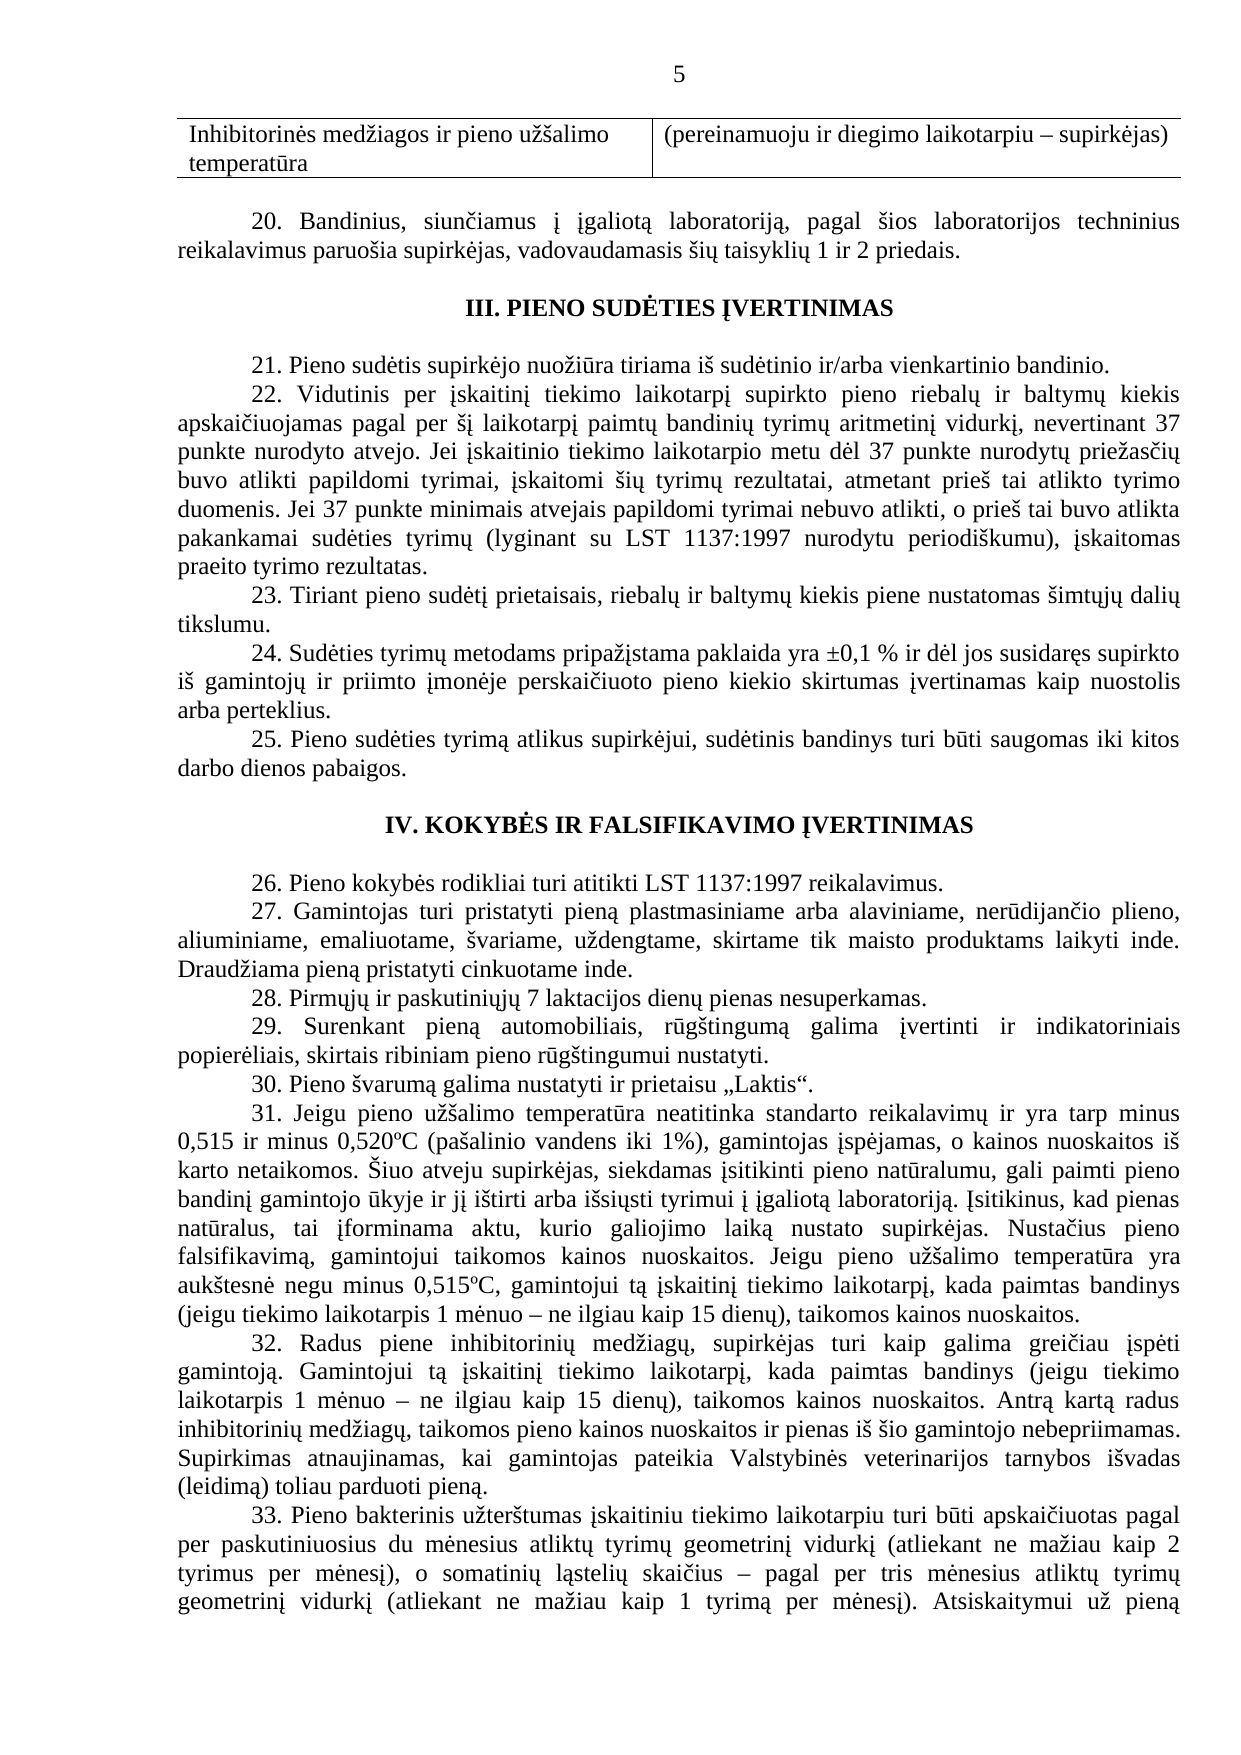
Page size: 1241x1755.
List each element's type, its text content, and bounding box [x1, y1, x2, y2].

text 22. Vidutinis per įskaitinį tiekimo laikotarpį supirkto pieno riebalų ir baltymų kiekis apskaičiuojamas pagal per šį laikotarpį paimtų bandinių tyrimų aritmetinį vidurkį, nevertinant 37 punkte nurodyto atvejo. Jei įskaitinio tiekimo laikotarpio metu dėl 37 punkte nurodytų priežasčių buvo atlikti papildomi tyrimai, įskaitomi šių tyrimų rezultatai, atmetant prieš tai atlikto tyrimo duomenis. Jei 37 punkte minimais atvejais papildomi tyrimai nebuvo atlikti, o prieš tai buvo atlikta pakankamai sudėties tyrimų (lyginant su LST 1137:1997 nurodytu periodiškumu), įskaitomas praeito tyrimo rezultatas. [177, 379, 1181, 580]
text 27. Gamintojas turi pristatyti pieną plastmasiniame arba alaviniame, nerūdijančio plieno, aliuminiame, emaliuotame, švariame, uždengtame, skirtame tik maisto produktams laikyti inde. Draudžiama pieną pristatyti cinkuotame inde. [177, 896, 1181, 983]
text III. Pieno sudėties įvertinimas [177, 293, 1181, 321]
table_cell (pereinamuoju ir diegimo laikotarpiu – supirkėjas) [653, 119, 1181, 177]
text 23. Tiriant pieno sudėtį prietaisais, riebalų ir baltymų kiekis piene nustatomas šimtųjų dalių tikslumu. [177, 580, 1181, 638]
text 31. Jeigu pieno užšalimo temperatūra neatitinka standarto reikalavimų ir yra tarp minus 0,515 ir minus 0,520ºC (pašalinio vandens iki 1%), gamintojas įspėjamas, o kainos nuoskaitos iš karto netaikomos. Šiuo atveju supirkėjas, siekdamas įsitikinti pieno natūralumu, gali paimti pieno bandinį gamintojo ūkyje ir jį ištirti arba išsiųsti tyrimui į įgaliotą laboratoriją. Įsitikinus, kad pienas natūralus, tai įforminama aktu, kurio galiojimo laiką nustato supirkėjas. Nustačius pieno falsifikavimą, gamintojui taikomos kainos nuoskaitos. Jeigu pieno užšalimo temperatūra yra aukštesnė negu minus 0,515ºC, gamintojui tą įskaitinį tiekimo laikotarpį, kada paimtas bandinys (jeigu tiekimo laikotarpis 1 mėnuo – ne ilgiau kaip 15 dienų), taikomos kainos nuoskaitos. [177, 1098, 1181, 1328]
text 28. Pirmųjų ir paskutiniųjų 7 laktacijos dienų pienas nesuperkamas. [177, 983, 1181, 1011]
text 32. Radus piene inhibitorinių medžiagų, supirkėjas turi kaip galima greičiau įspėti gamintoją. Gamintojui tą įskaitinį tiekimo laikotarpį, kada paimtas bandinys (jeigu tiekimo laikotarpis 1 mėnuo – ne ilgiau kaip 15 dienų), taikomos kainos nuoskaitos. Antrą kartą radus inhibitorinių medžiagų, taikomos pieno kainos nuoskaitos ir pienas iš šio gamintojo nebepriimamas. Supirkimas atnaujinamas, kai gamintojas pateikia Valstybinės veterinarijos tarnybos išvadas (leidimą) toliau parduoti pieną. [177, 1328, 1181, 1500]
text IV. Kokybės ir falsifikavimo įvertinimas [177, 810, 1181, 839]
text 33. Pieno bakterinis užterštumas įskaitiniu tiekimo laikotarpiu turi būti apskaičiuotas pagal per paskutiniuosius du mėnesius atliktų tyrimų geometrinį vidurkį (atliekant ne mažiau kaip 2 tyrimus per mėnesį), o somatinių ląstelių skaičius – pagal per tris mėnesius atliktų tyrimų geometrinį vidurkį (atliekant ne mažiau kaip 1 tyrimą per mėnesį). Atsiskaitymui už pieną [177, 1500, 1181, 1615]
table_cell Inhibitorinės medžiagos ir pieno užšalimo temperatūra [177, 119, 652, 177]
text 24. Sudėties tyrimų metodams pripažįstama paklaida yra ±0,1 % ir dėl jos susidaręs supirkto iš gamintojų ir priimto įmonėje perskaičiuoto pieno kiekio skirtumas įvertinamas kaip nuostolis arba perteklius. [177, 638, 1181, 724]
text 25. Pieno sudėties tyrimą atlikus supirkėjui, sudėtinis bandinys turi būti saugomas iki kitos darbo dienos pabaigos. [177, 724, 1181, 781]
text 26. Pieno kokybės rodikliai turi atitikti LST 1137:1997 reikalavimus. [177, 868, 1181, 896]
text 30. Pieno švarumą galima nustatyti ir prietaisu „Laktis“. [177, 1069, 1181, 1098]
text 20. Bandinius, siunčiamus į įgaliotą laboratoriją, pagal šios laboratorijos techninius reikalavimus paruošia supirkėjas, vadovaudamasis šių taisyklių 1 ir 2 priedais. [177, 206, 1181, 264]
text 21. Pieno sudėtis supirkėjo nuožiūra tiriama iš sudėtinio ir/arba vienkartinio bandinio. [177, 350, 1181, 379]
text 29. Surenkant pieną automobiliais, rūgštingumą galima įvertinti ir indikatoriniais popierėliais, skirtais ribiniam pieno rūgštingumui nustatyti. [177, 1011, 1181, 1069]
